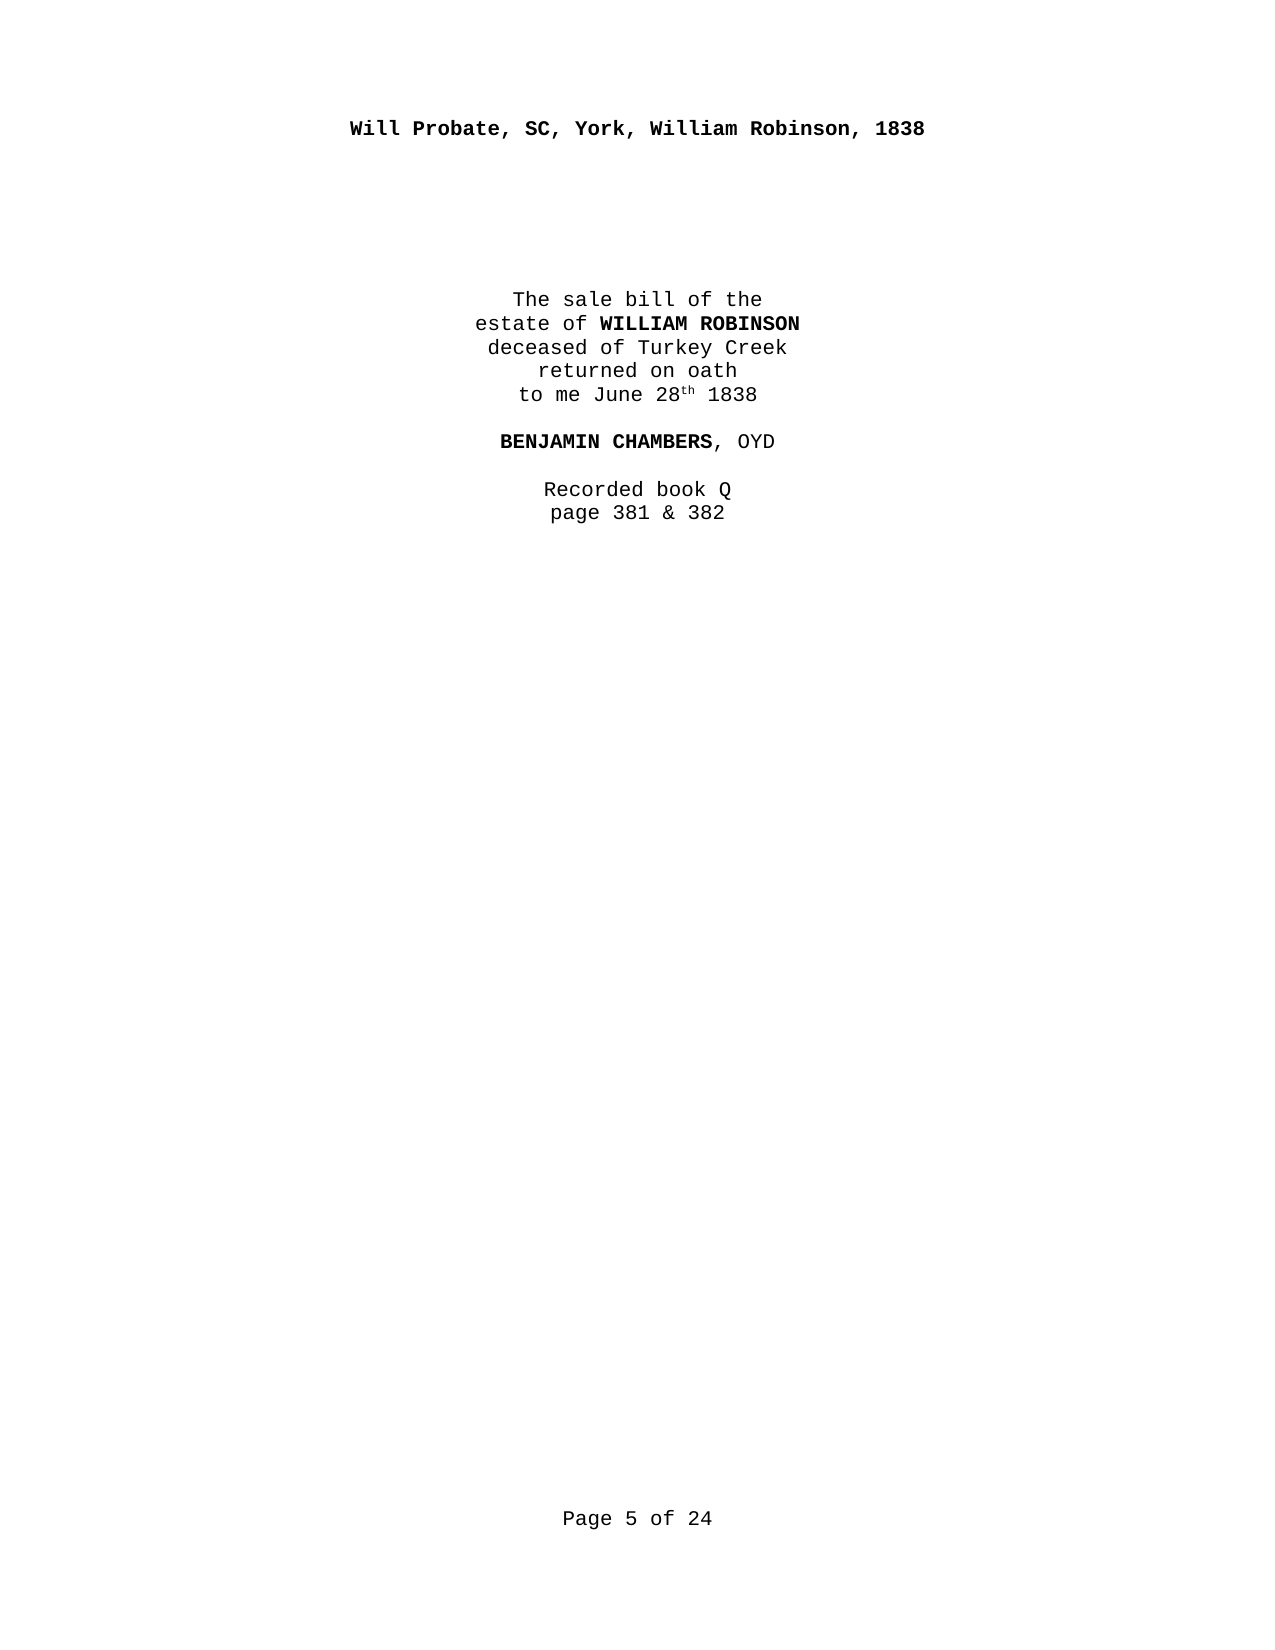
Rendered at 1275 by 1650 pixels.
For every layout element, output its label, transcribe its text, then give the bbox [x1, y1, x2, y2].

text returned on oath [118, 360, 1157, 384]
text estate of William Robinson [118, 313, 1157, 337]
text Recorded book Q [118, 479, 1157, 502]
text deceased of Turkey Creek [118, 337, 1157, 360]
text page 381 & 382 [118, 502, 1157, 526]
text The sale bill of the [118, 289, 1157, 313]
text Benjamin Chambers, OYD [118, 431, 1157, 455]
text to me June 28th 1838 [118, 384, 1157, 408]
